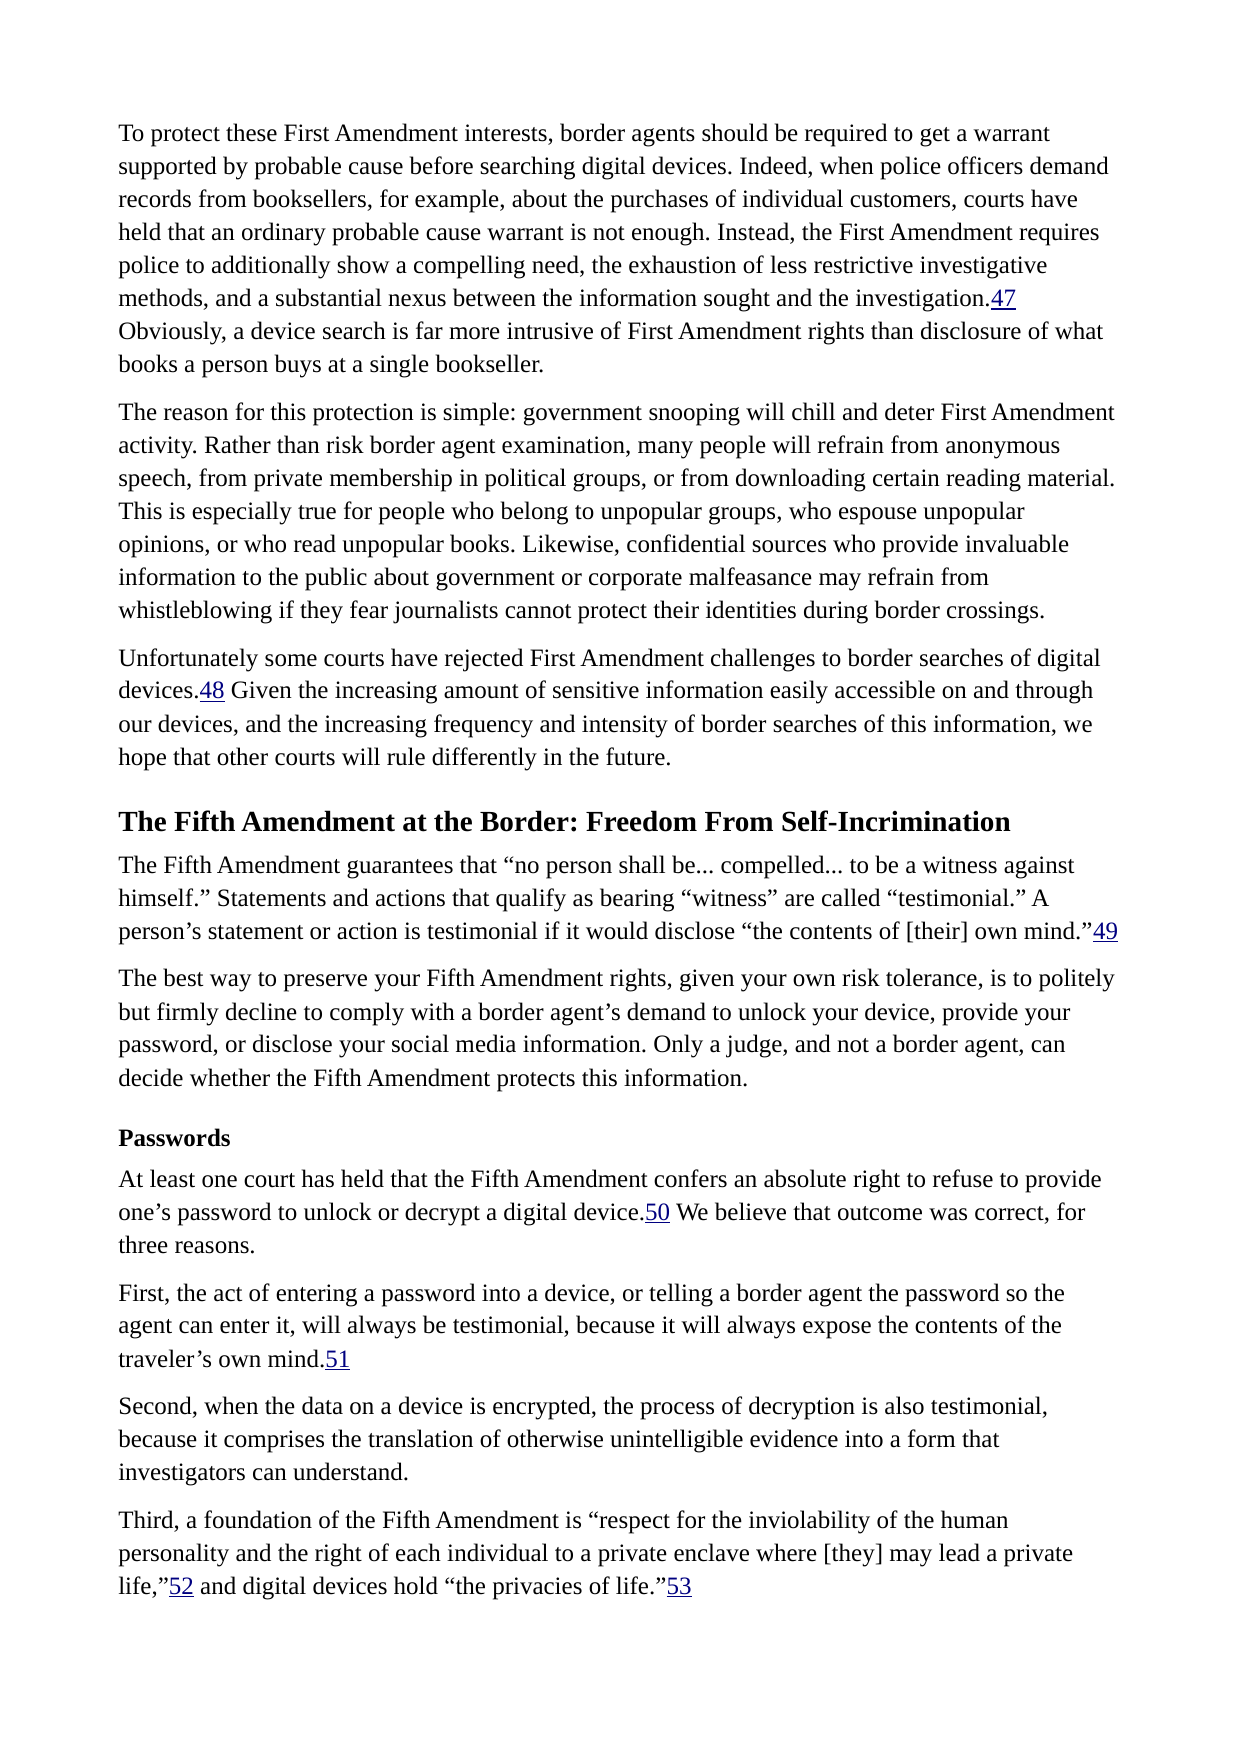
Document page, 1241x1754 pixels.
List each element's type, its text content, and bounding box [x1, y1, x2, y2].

text First, the act of entering a password into a device, or telling a border agent the password so the agent can enter it, will always be testimonial, because it will always expose the contents of the traveler’s own mind.51 [118, 1278, 1122, 1372]
text The Fifth Amendment guarantees that “no person shall be... compelled... to be a witness against himself.” Statements and actions that qualify as bearing “witness” are called “testimonial.” A person’s statement or action is testimonial if it would disclose “the contents of [their] own mind.”49 [118, 850, 1122, 945]
text The reason for this protection is simple: government snooping will chill and deter First Amendment activity. Rather than risk border agent examination, many people will refrain from anonymous speech, from private membership in political groups, or from downloading certain reading material. This is especially true for people who belong to unpopular groups, who espouse unpopular opinions, or who read unpopular books. Likewise, confidential sources who provide invaluable information to the public about government or corporate malfeasance may refrain from whistleblowing if they fear journalists cannot protect their identities during border crossings. [118, 397, 1122, 624]
text At least one court has held that the Fifth Amendment confers an absolute right to refuse to provide one’s password to unlock or decrypt a digital device.50 We believe that outcome was correct, for three reasons. [118, 1164, 1122, 1259]
text To protect these First Amendment interests, border agents should be required to get a warrant supported by probable cause before searching digital devices. Indeed, when police officers demand records from booksellers, for example, about the purchases of individual customers, courts have held that an ordinary probable cause warrant is not enough. Instead, the First Amendment requires police to additionally show a compelling need, the exhaustion of less restrictive investigative methods, and a substantial nexus between the information sought and the investigation.47 Obviously, a device search is far more intrusive of First Amendment rights than disclosure of what books a person buys at a single bookseller. [118, 118, 1122, 378]
subtitle Passwords [118, 1123, 1122, 1151]
subtitle The Fifth Amendment at the Border: Freedom From Self-Incrimination [118, 804, 1122, 837]
text Unfortunately some courts have rejected First Amendment challenges to border searches of digital devices.48 Given the increasing amount of sensitive information easily accessible on and through our devices, and the increasing frequency and intensity of border searches of this information, we hope that other courts will rule differently in the future. [118, 643, 1122, 770]
text The best way to preserve your Fifth Amendment rights, given your own risk tolerance, is to politely but firmly decline to comply with a border agent’s demand to unlock your device, provide your password, or disclose your social media information. Only a judge, and not a border agent, can decide whether the Fifth Amendment protects this information. [118, 963, 1122, 1091]
text Second, when the data on a device is encrypted, the process of decryption is also testimonial, because it comprises the translation of otherwise unintelligible evidence into a form that investigators can understand. [118, 1391, 1122, 1486]
text Third, a foundation of the Fifth Amendment is “respect for the inviolability of the human personality and the right of each individual to a private enclave where [they] may lead a private life,”52 and digital devices hold “the privacies of life.”53 [118, 1505, 1122, 1600]
